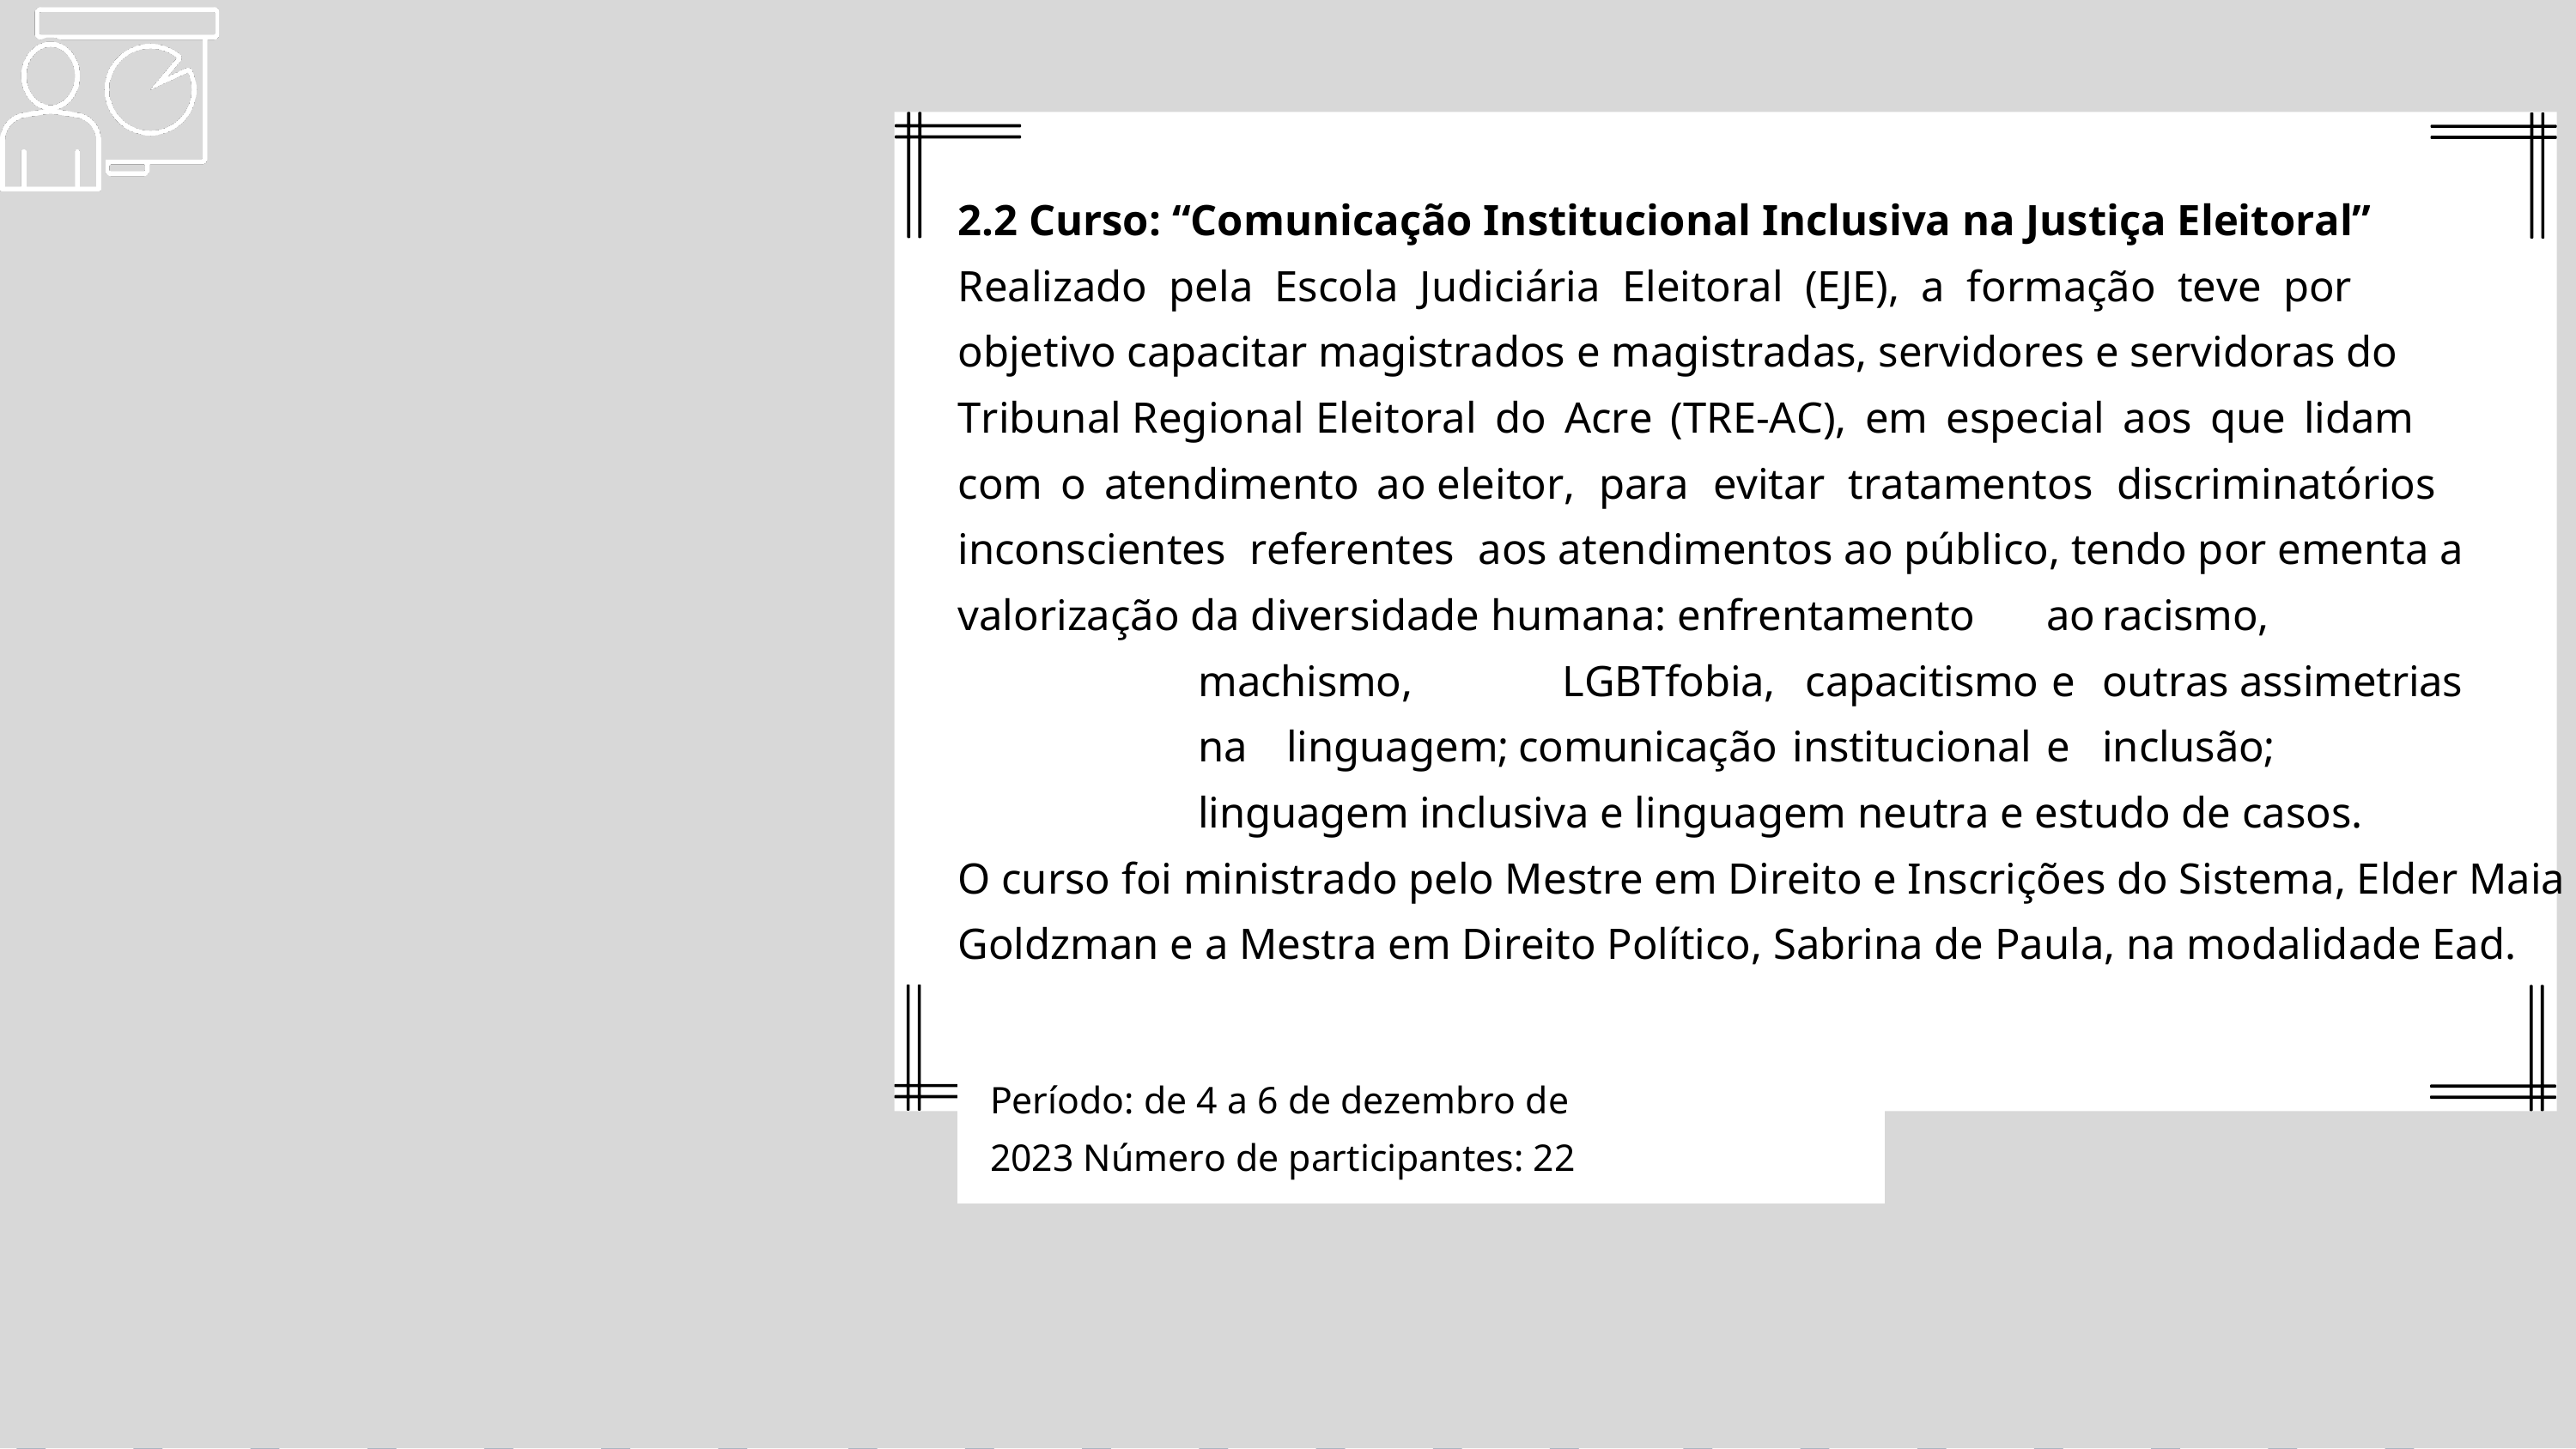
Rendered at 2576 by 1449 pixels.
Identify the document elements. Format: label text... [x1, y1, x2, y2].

text Período: de 4 a 6 de dezembro de 2023 Número de participantes: 22 [990, 1075, 1637, 1182]
